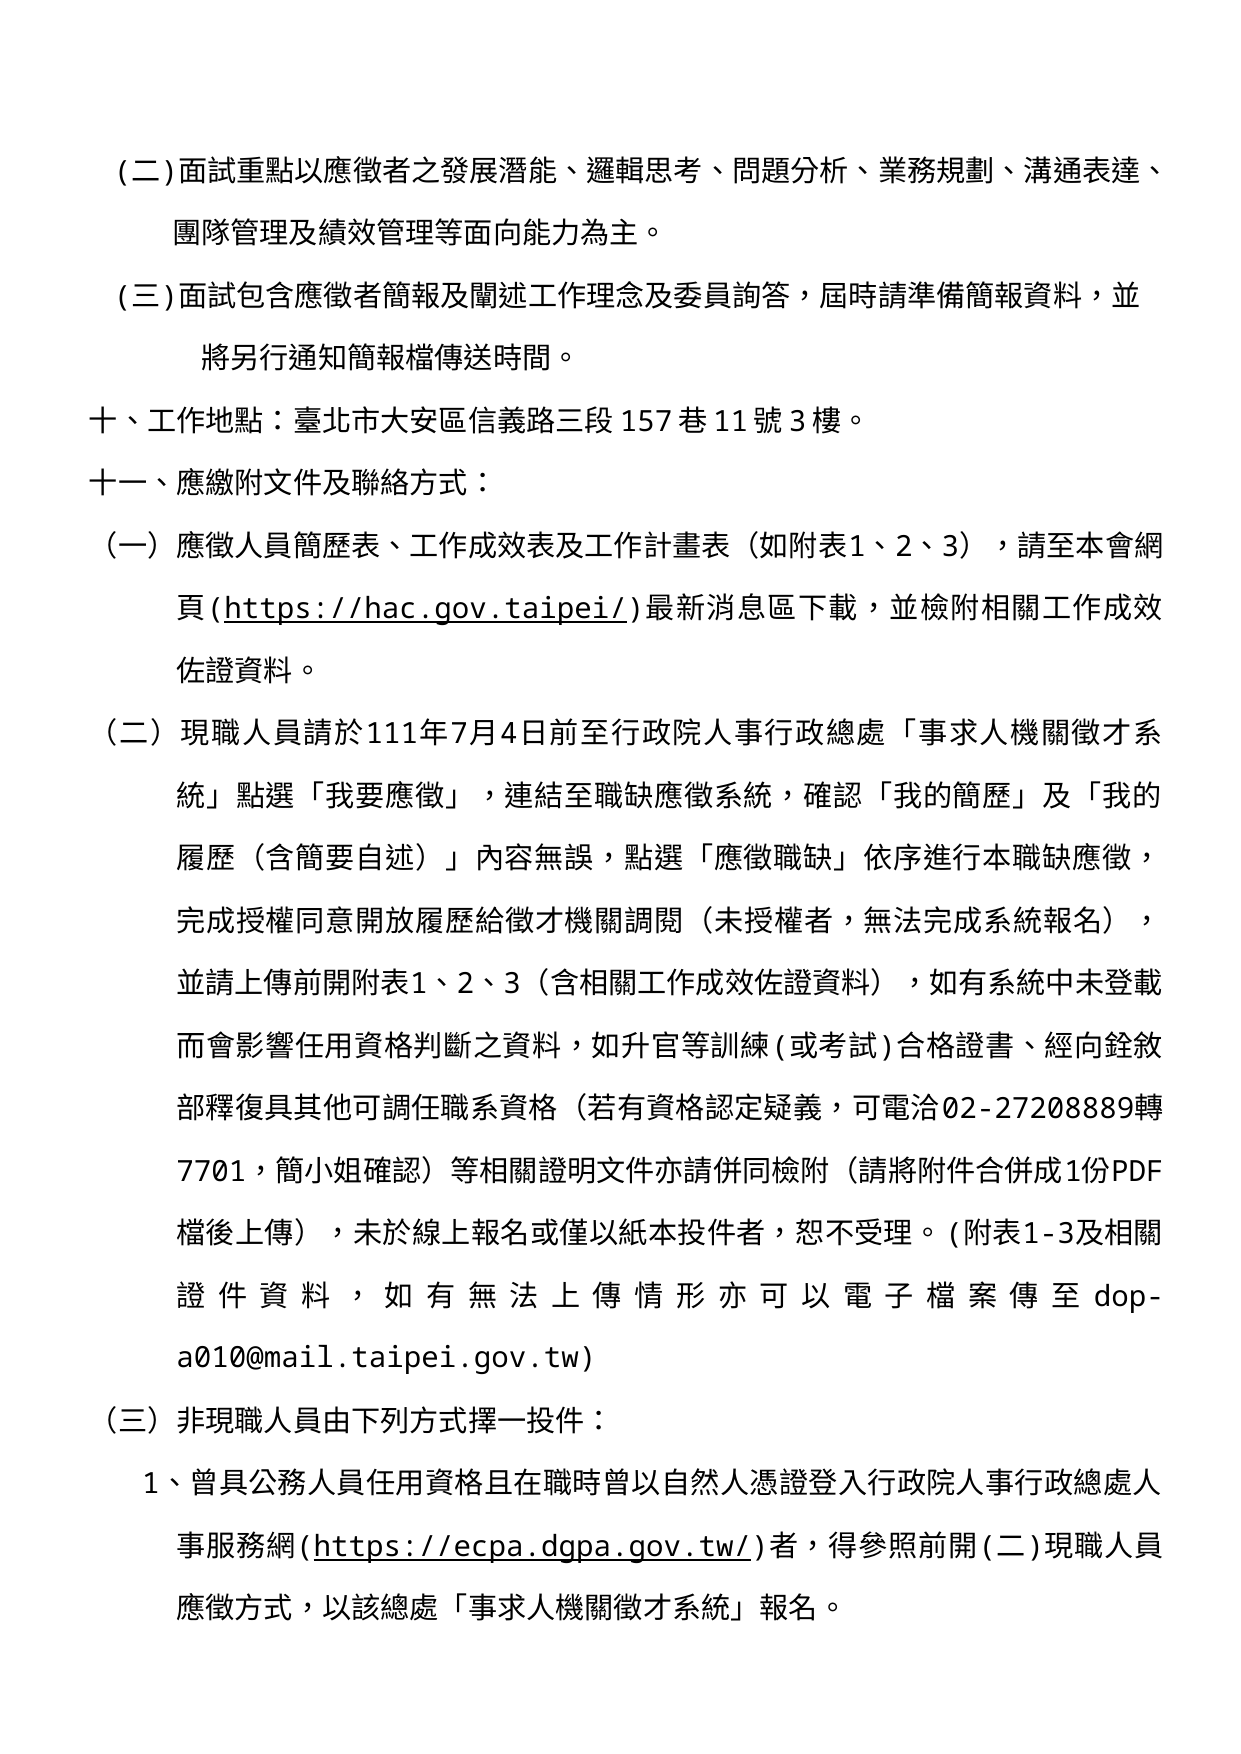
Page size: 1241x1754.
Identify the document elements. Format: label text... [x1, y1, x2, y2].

text 1、曾具公務人員任用資格且在職時曾以自然人憑證登入行政院人事行政總處人事服務網(https://ecpa.dgpa.gov.tw/)者，得參照前開(二)現職人員應徵方式，以該總處「事求人機關徵才系統」報名。 [89, 1439, 1163, 1627]
text (二)面試重點以應徵者之發展潛能、邏輯思考、問題分析、業務規劃、溝通表達、團隊管理及績效管理等面向能力為主。 [114, 127, 1163, 252]
text 十、工作地點：臺北市大安區信義路三段157巷11號3樓。 [89, 377, 1163, 439]
text (三)面試包含應徵者簡報及闡述工作理念及委員詢答，屆時請準備簡報資料，並將另行通知簡報檔傳送時間。 [114, 252, 1163, 377]
text （一）應徵人員簡歷表、工作成效表及工作計畫表（如附表1、2、3），請至本會網頁(https://hac.gov.taipei/)最新消息區下載，並檢附相關工作成效佐證資料。 [89, 502, 1163, 689]
text （二）現職人員請於111年7月4日前至行政院人事行政總處「事求人機關徵才系統」點選「我要應徵」，連結至職缺應徵系統，確認「我的簡歷」及「我的履歷（含簡要自述）」內容無誤，點選「應徵職缺」依序進行本職缺應徵，完成授權同意開放履歷給徵才機關調閱（未授權者，無法完成系統報名），並請上傳前開附表1、2、3（含相關工作成效佐證資料），如有系統中未登載而會影響任用資格判斷之資料，如升官等訓練(或考試)合格證書、經向銓敘部釋復具其他可調任職系資格（若有資格認定疑義，可電洽02-27208889轉7701，簡小姐確認）等相關證明文件亦請併同檢附（請將附件合併成1份PDF檔後上傳），未於線上報名或僅以紙本投件者，恕不受理。(附表1-3及相關證件資料，如有無法上傳情形亦可以電子檔案傳至dop-a010@mail.taipei.gov.tw) [89, 689, 1163, 1377]
text 十一、應繳附文件及聯絡方式： [89, 439, 1163, 502]
text （三）非現職人員由下列方式擇一投件： [89, 1377, 1163, 1439]
